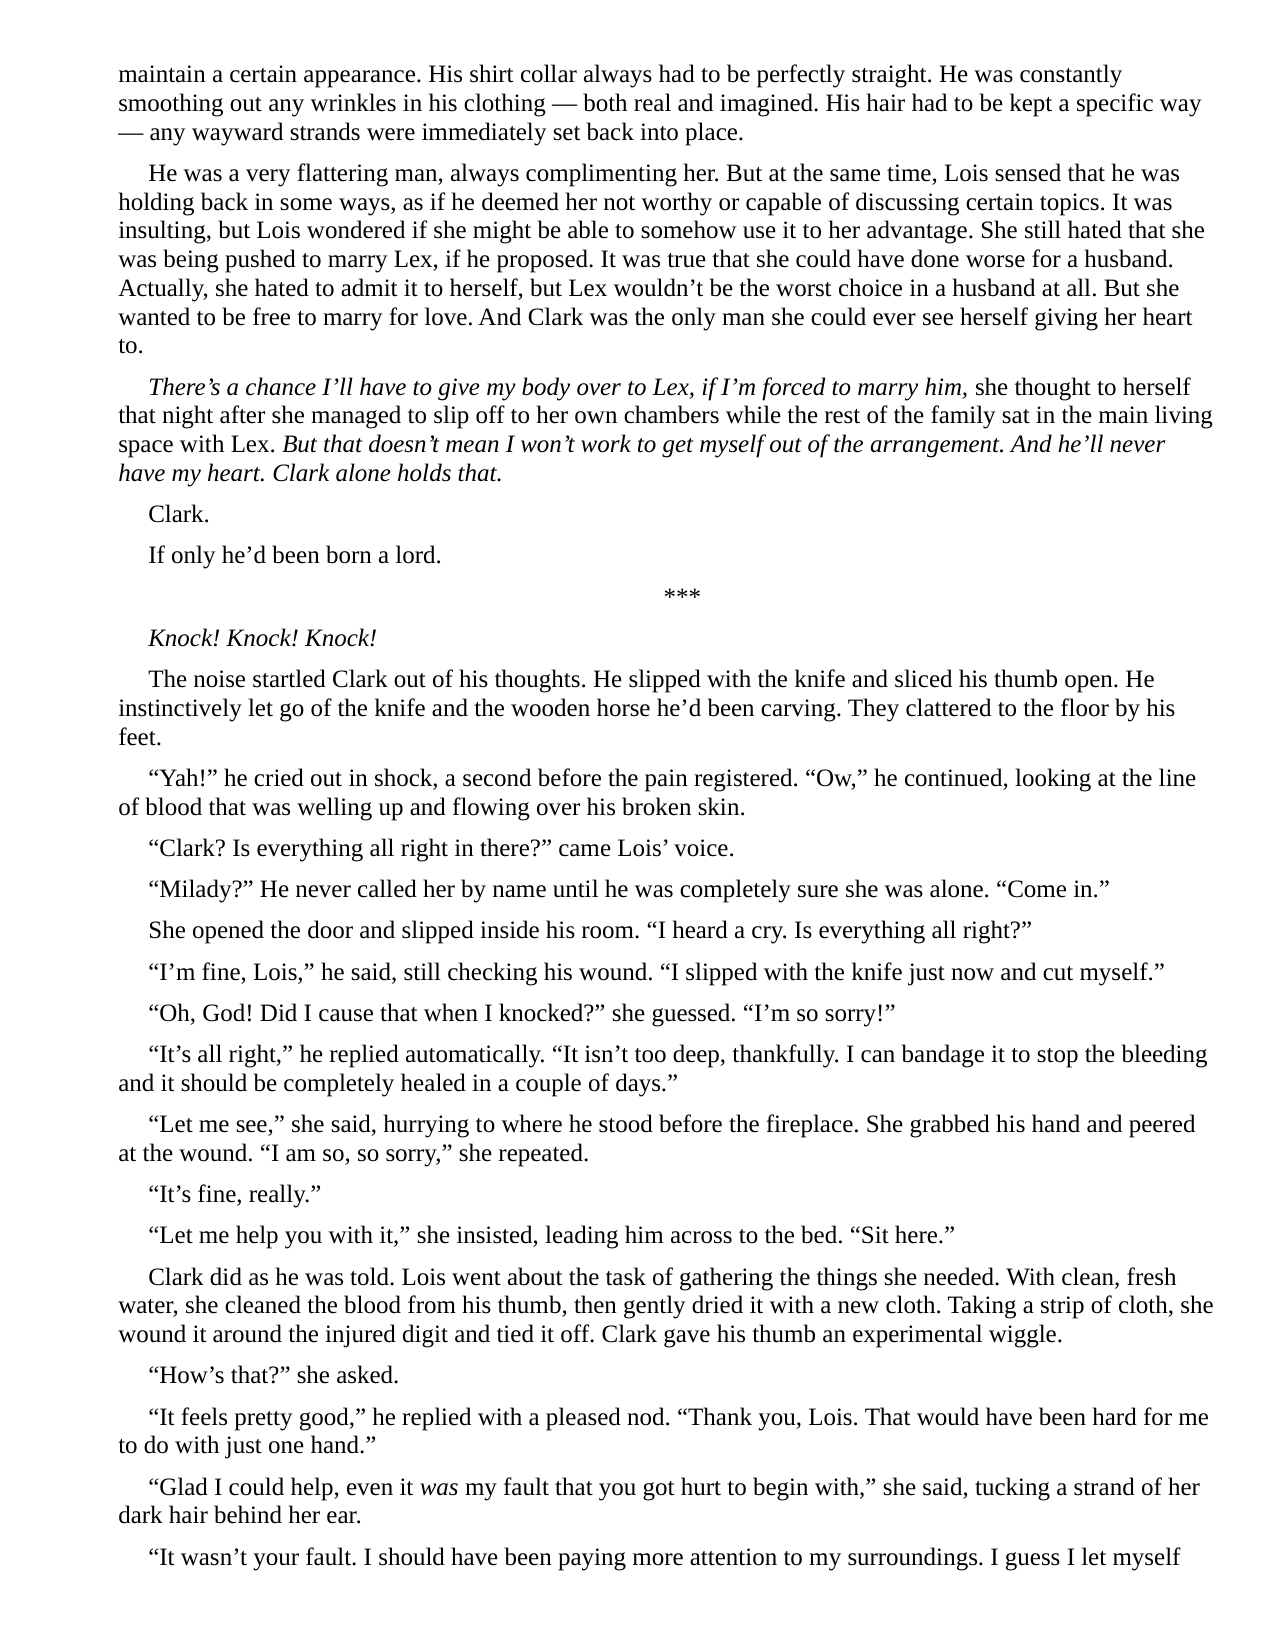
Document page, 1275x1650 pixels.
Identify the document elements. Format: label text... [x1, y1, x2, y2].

text Knock! Knock! Knock! [118, 623, 1216, 652]
text “Let me help you with it,” she insisted, leading him across to the bed. “Sit here.” [118, 1220, 1216, 1249]
text She opened the door and slipped inside his room. “I heard a cry. Is everything all right?” [118, 915, 1216, 944]
text *** [118, 582, 1216, 610]
text “I’m fine, Lois,” he said, still checking his wound. “I slipped with the knife just now and cut myself.” [118, 957, 1216, 985]
text “It feels pretty good,” he replied with a pleased nod. “Thank you, Lois. That would have been hard for me to do with just one hand.” [118, 1402, 1216, 1459]
text If only he’d been born a lord. [118, 540, 1216, 569]
text Clark. [118, 499, 1216, 528]
text The noise startled Clark out of his thoughts. He slipped with the knife and sliced his thumb open. He instinctively let go of the knife and the wooden horse he’d been carving. They clattered to the floor by his feet. [118, 664, 1216, 750]
text “Let me see,” she said, hurrying to where he stood before the fireplace. She grabbed his hand and peered at the wound. “I am so, so sorry,” she repeated. [118, 1109, 1216, 1167]
text “Oh, God! Did I cause that when I knocked?” she guessed. “I’m so sorry!” [118, 998, 1216, 1027]
text Clark did as he was told. Lois went about the task of gathering the things she needed. With clean, fresh water, she cleaned the blood from his thumb, then gently dried it with a new cloth. Taking a strip of cloth, she wound it around the injured digit and tied it off. Clark gave his thumb an experimental wiggle. [118, 1262, 1216, 1348]
text “How’s that?” she asked. [118, 1360, 1216, 1389]
text “Milady?” He never called her by name until he was completely sure she was alone. “Come in.” [118, 874, 1216, 903]
text He was a very flattering man, always complimenting her. But at the same time, Lois sensed that he was holding back in some ways, as if he deemed her not worthy or capable of discussing certain topics. It was insulting, but Lois wondered if she might be able to somehow use it to her advantage. She still hated that she was being pushed to marry Lex, if he proposed. It was true that she could have done worse for a husband. Actually, she hated to admit it to herself, but Lex wouldn’t be the worst choice in a husband at all. But she wanted to be free to marry for love. And Clark was the only man she could ever see herself giving her heart to. [118, 158, 1216, 359]
text There’s a chance I’ll have to give my body over to Lex, if I’m forced to marry him, she thought to herself that night after she managed to slip off to her own chambers while the rest of the family sat in the main living space with Lex. But that doesn’t mean I won’t work to get myself out of the arrangement. And he’ll never have my heart. Clark alone holds that. [118, 372, 1216, 487]
text “Glad I could help, even it was my fault that you got hurt to begin with,” she said, tucking a strand of her dark hair behind her ear. [118, 1472, 1216, 1529]
text “It wasn’t your fault. I should have been paying more attention to my surroundings. I guess I let myself [118, 1542, 1216, 1570]
text “Clark? Is everything all right in there?” came Lois’ voice. [118, 833, 1216, 862]
text “Yah!” he cried out in shock, a second before the pain registered. “Ow,” he continued, looking at the line of blood that was welling up and flowing over his broken skin. [118, 763, 1216, 820]
text “It’s all right,” he replied automatically. “It isn’t too deep, thankfully. I can bandage it to stop the bleeding and it should be completely healed in a couple of days.” [118, 1039, 1216, 1097]
text “It’s fine, really.” [118, 1179, 1216, 1208]
text maintain a certain appearance. His shirt collar always had to be perfectly straight. He was constantly smoothing out any wrinkles in his clothing — both real and imagined. His hair had to be kept a specific way — any wayward strands were immediately set back into place. [118, 59, 1216, 145]
